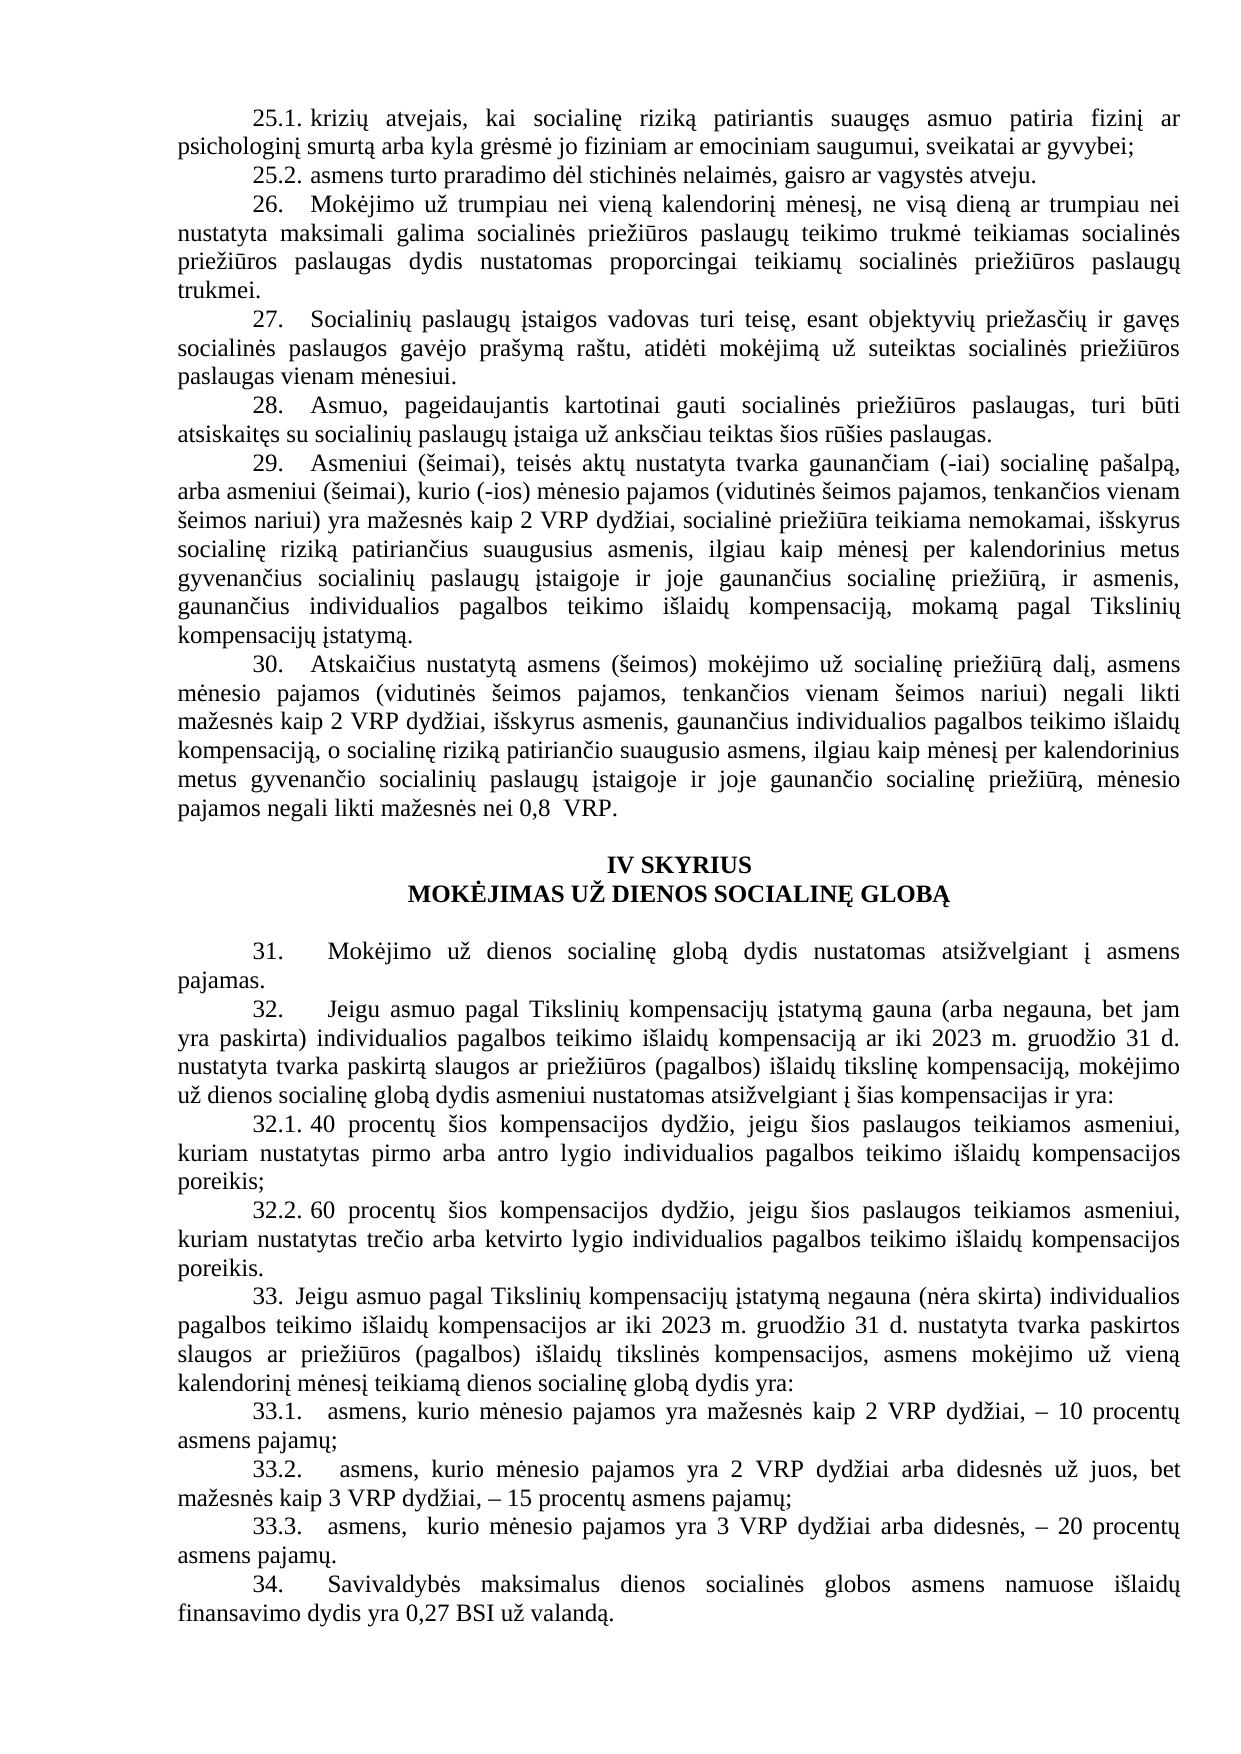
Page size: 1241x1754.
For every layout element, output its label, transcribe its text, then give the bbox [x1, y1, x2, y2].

text 34. Savivaldybės maksimalus dienos socialinės globos asmens namuose išlaidų finansavimo dydis yra 0,27 BSI už valandą. [177, 1569, 1181, 1626]
text 25.1. krizių atvejais, kai socialinę riziką patiriantis suaugęs asmuo patiria fizinį ar psichologinį smurtą arba kyla grėsmė jo fiziniam ar emociniam saugumui, sveikatai ar gyvybei; [177, 103, 1181, 160]
text 32.1. 40 procentų šios kompensacijos dydžio, jeigu šios paslaugos teikiamos asmeniui, kuriam nustatytas pirmo arba antro lygio individualios pagalbos teikimo išlaidų kompensacijos poreikis; [177, 1109, 1181, 1195]
text 31. Mokėjimo už dienos socialinę globą dydis nustatomas atsižvelgiant į asmens pajamas. [177, 936, 1181, 994]
text 33. Jeigu asmuo pagal Tikslinių kompensacijų įstatymą negauna (nėra skirta) individualios pagalbos teikimo išlaidų kompensacijos ar iki 2023 m. gruodžio 31 d. nustatyta tvarka paskirtos slaugos ar priežiūros (pagalbos) išlaidų tikslinės kompensacijos, asmens mokėjimo už vieną kalendorinį mėnesį teikiamą dienos socialinę globą dydis yra: [177, 1281, 1181, 1396]
text 25.2. asmens turto praradimo dėl stichinės nelaimės, gaisro ar vagystės atveju. [177, 160, 1181, 189]
text 33.2. asmens, kurio mėnesio pajamos yra 2 VRP dydžiai arba didesnės už juos, bet mažesnės kaip 3 VRP dydžiai, – 15 procentų asmens pajamų; [177, 1454, 1181, 1511]
text 33.3. asmens, kurio mėnesio pajamos yra 3 VRP dydžiai arba didesnės, – 20 procentų asmens pajamų. [177, 1511, 1181, 1569]
text 28. Asmuo, pageidaujantis kartotinai gauti socialinės priežiūros paslaugas, turi būti atsiskaitęs su socialinių paslaugų įstaiga už anksčiau teiktas šios rūšies paslaugas. [177, 390, 1181, 448]
text 30. Atskaičius nustatytą asmens (šeimos) mokėjimo už socialinę priežiūrą dalį, asmens mėnesio pajamos (vidutinės šeimos pajamos, tenkančios vienam šeimos nariui) negali likti mažesnės kaip 2 VRP dydžiai, išskyrus asmenis, gaunančius individualios pagalbos teikimo išlaidų kompensaciją, o socialinę riziką patiriančio suaugusio asmens, ilgiau kaip mėnesį per kalendorinius metus gyvenančio socialinių paslaugų įstaigoje ir joje gaunančio socialinę priežiūrą, mėnesio pajamos negali likti mažesnės nei 0,8 VRP. [177, 649, 1181, 821]
text 29. Asmeniui (šeimai), teisės aktų nustatyta tvarka gaunančiam (-iai) socialinę pašalpą, arba asmeniui (šeimai), kurio (-ios) mėnesio pajamos (vidutinės šeimos pajamos, tenkančios vienam šeimos nariui) yra mažesnės kaip 2 VRP dydžiai, socialinė priežiūra teikiama nemokamai, išskyrus socialinę riziką patiriančius suaugusius asmenis, ilgiau kaip mėnesį per kalendorinius metus gyvenančius socialinių paslaugų įstaigoje ir joje gaunančius socialinę priežiūrą, ir asmenis, gaunančius individualios pagalbos teikimo išlaidų kompensaciją, mokamą pagal Tikslinių kompensacijų įstatymą. [177, 448, 1181, 649]
text IV SKYRIUS MOKĖJIMAS UŽ DIENOS SOCIALINĘ GLOBĄ [177, 850, 1181, 908]
text 32.2. 60 procentų šios kompensacijos dydžio, jeigu šios paslaugos teikiamos asmeniui, kuriam nustatytas trečio arba ketvirto lygio individualios pagalbos teikimo išlaidų kompensacijos poreikis. [177, 1195, 1181, 1281]
text 33.1. asmens, kurio mėnesio pajamos yra mažesnės kaip 2 VRP dydžiai, – 10 procentų asmens pajamų; [177, 1396, 1181, 1454]
text 32. Jeigu asmuo pagal Tikslinių kompensacijų įstatymą gauna (arba negauna, bet jam yra paskirta) individualios pagalbos teikimo išlaidų kompensaciją ar iki 2023 m. gruodžio 31 d. nustatyta tvarka paskirtą slaugos ar priežiūros (pagalbos) išlaidų tikslinę kompensaciją, mokėjimo už dienos socialinę globą dydis asmeniui nustatomas atsižvelgiant į šias kompensacijas ir yra: [177, 994, 1181, 1109]
text 26. Mokėjimo už trumpiau nei vieną kalendorinį mėnesį, ne visą dieną ar trumpiau nei nustatyta maksimali galima socialinės priežiūros paslaugų teikimo trukmė teikiamas socialinės priežiūros paslaugas dydis nustatomas proporcingai teikiamų socialinės priežiūros paslaugų trukmei. [177, 189, 1181, 304]
text 27. Socialinių paslaugų įstaigos vadovas turi teisę, esant objektyvių priežasčių ir gavęs socialinės paslaugos gavėjo prašymą raštu, atidėti mokėjimą už suteiktas socialinės priežiūros paslaugas vienam mėnesiui. [177, 304, 1181, 390]
